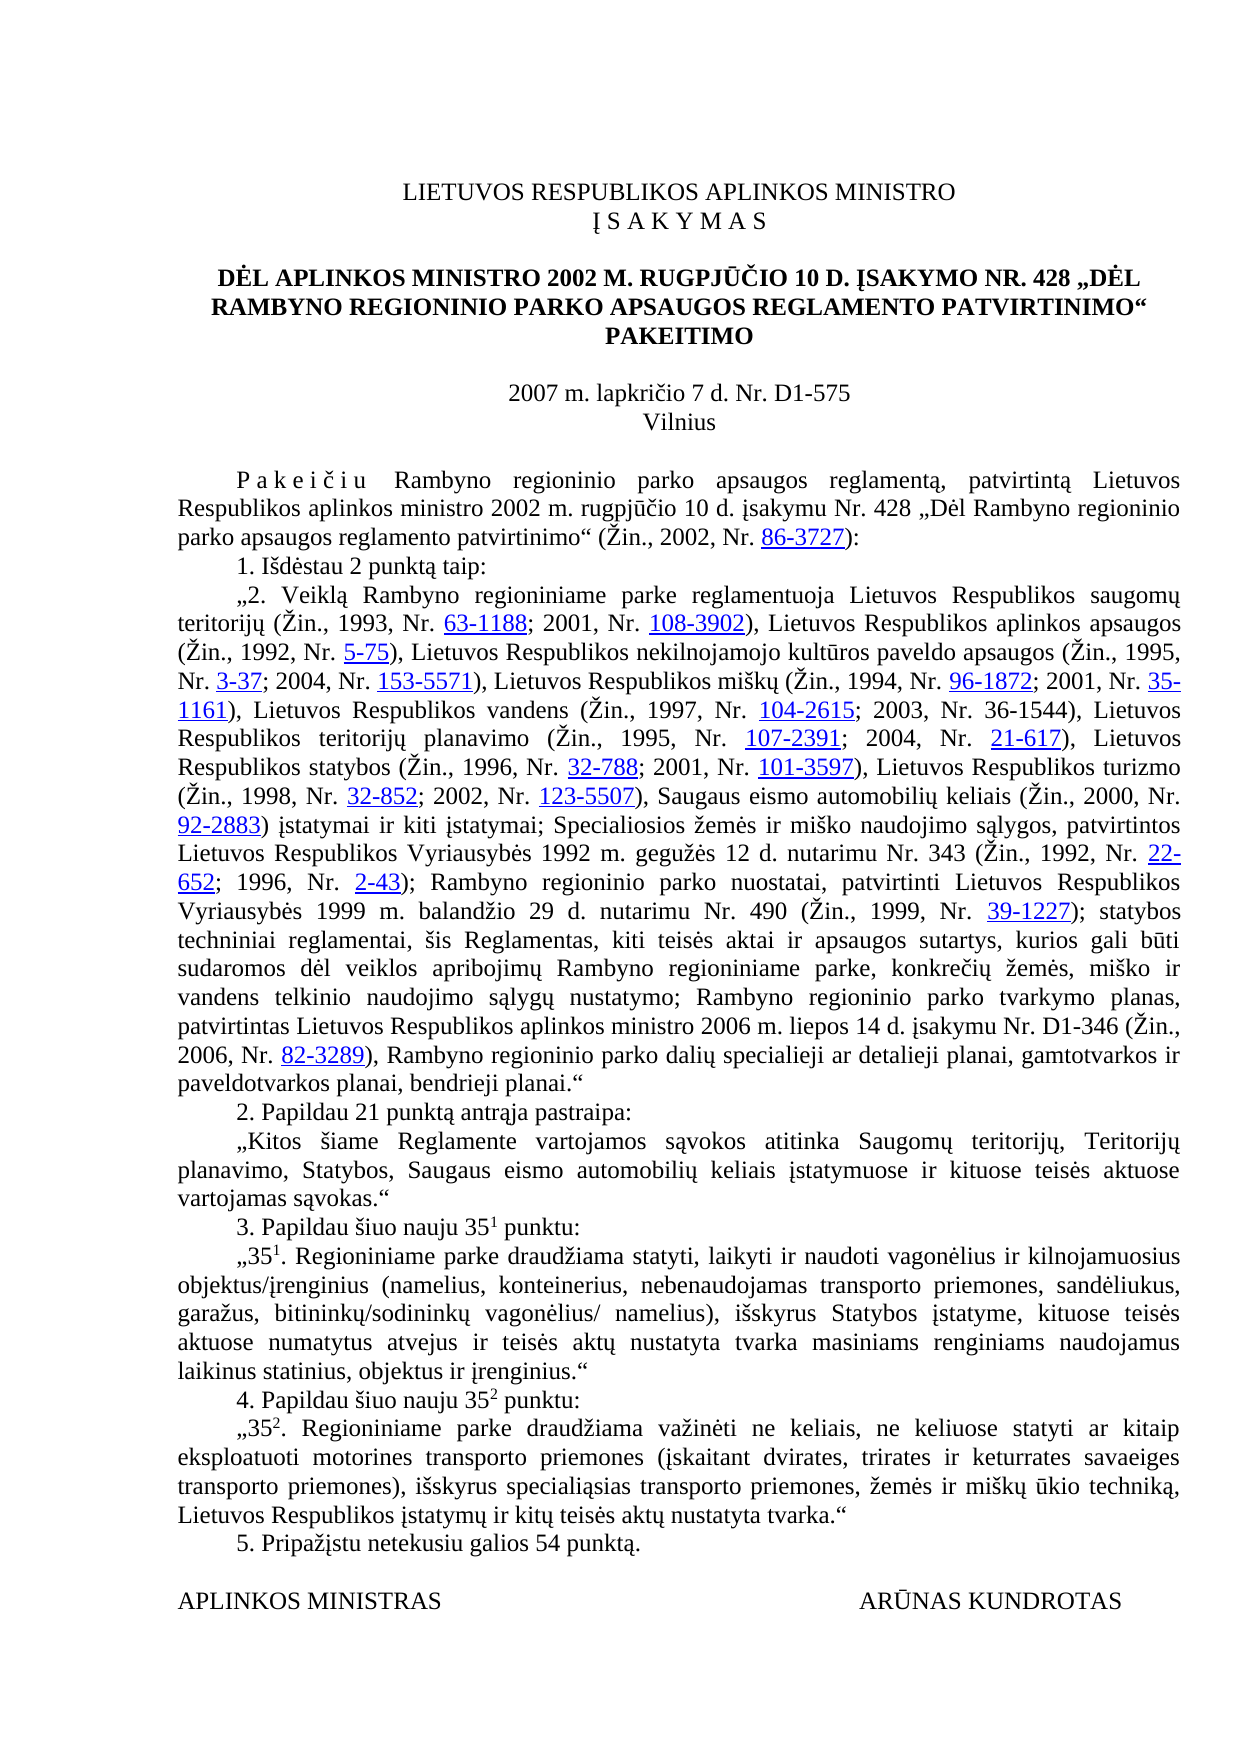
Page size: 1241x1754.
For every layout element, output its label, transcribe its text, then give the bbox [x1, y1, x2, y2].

text „352. Regioniniame parke draudžiama važinėti ne keliais, ne keliuose statyti ar kitaip eksploatuoti motorines transporto priemones (įskaitant dvirates, trirates ir keturrates savaeiges transporto priemones), išskyrus specialiąsias transporto priemones, žemės ir miškų ūkio techniką, Lietuvos Respublikos įstatymų ir kitų teisės aktų nustatyta tvarka.“ [177, 1413, 1181, 1528]
text ĮSAKYMAS [177, 206, 1181, 235]
text 3. Papildau šiuo nauju 351 punktu: [177, 1212, 1181, 1241]
text „2. Veiklą Rambyno regioniniame parke reglamentuoja Lietuvos Respublikos saugomų teritorijų (Žin., 1993, Nr. 63-1188; 2001, Nr. 108-3902), Lietuvos Respublikos aplinkos apsaugos (Žin., 1992, Nr. 5-75), Lietuvos Respublikos nekilnojamojo kultūros paveldo apsaugos (Žin., 1995, Nr. 3-37; 2004, Nr. 153-5571), Lietuvos Respublikos miškų (Žin., 1994, Nr. 96-1872; 2001, Nr. 35-1161), Lietuvos Respublikos vandens (Žin., 1997, Nr. 104-2615; 2003, Nr. 36-1544), Lietuvos Respublikos teritorijų planavimo (Žin., 1995, Nr. 107-2391; 2004, Nr. 21-617), Lietuvos Respublikos statybos (Žin., 1996, Nr. 32-788; 2001, Nr. 101-3597), Lietuvos Respublikos turizmo (Žin., 1998, Nr. 32-852; 2002, Nr. 123-5507), Saugaus eismo automobilių keliais (Žin., 2000, Nr. 92-2883) įstatymai ir kiti įstatymai; Specialiosios žemės ir miško naudojimo sąlygos, patvirtintos Lietuvos Respublikos Vyriausybės 1992 m. gegužės 12 d. nutarimu Nr. 343 (Žin., 1992, Nr. 22-652; 1996, Nr. 2-43); Rambyno regioninio parko nuostatai, patvirtinti Lietuvos Respublikos Vyriausybės 1999 m. balandžio 29 d. nutarimu Nr. 490 (Žin., 1999, Nr. 39-1227); statybos techniniai reglamentai, šis Reglamentas, kiti teisės aktai ir apsaugos sutartys, kurios gali būti sudaromos dėl veiklos apribojimų Rambyno regioniniame parke, konkrečių žemės, miško ir vandens telkinio naudojimo sąlygų nustatymo; Rambyno regioninio parko tvarkymo planas, patvirtintas Lietuvos Respublikos aplinkos ministro 2006 m. liepos 14 d. įsakymu Nr. D1-346 (Žin., 2006, Nr. 82-3289), Rambyno regioninio parko dalių specialieji ar detalieji planai, gamtotvarkos ir paveldotvarkos planai, bendrieji planai.“ [177, 580, 1181, 1097]
text 2. Papildau 21 punktą antrąja pastraipa: [177, 1097, 1181, 1126]
text Pakeičiu Rambyno regioninio parko apsaugos reglamentą, patvirtintą Lietuvos Respublikos aplinkos ministro 2002 m. rugpjūčio 10 d. įsakymu Nr. 428 „Dėl Rambyno regioninio parko apsaugos reglamento patvirtinimo“ (Žin., 2002, Nr. 86-3727): [177, 465, 1181, 551]
text „351. Regioniniame parke draudžiama statyti, laikyti ir naudoti vagonėlius ir kilnojamuosius objektus/įrenginius (namelius, konteinerius, nebenaudojamas transporto priemones, sandėliukus, garažus, bitininkų/sodininkų vagonėlius/ namelius), išskyrus Statybos įstatyme, kituose teisės aktuose numatytus atvejus ir teisės aktų nustatyta tvarka masiniams renginiams naudojamus laikinus statinius, objektus ir įrenginius.“ [177, 1241, 1181, 1385]
text APLINKOS MINISTRAS ARŪNAS KUNDROTAS [177, 1586, 1181, 1615]
text 4. Papildau šiuo nauju 352 punktu: [177, 1385, 1181, 1413]
text „Kitos šiame Reglamente vartojamos sąvokos atitinka Saugomų teritorijų, Teritorijų planavimo, Statybos, Saugaus eismo automobilių keliais įstatymuose ir kituose teisės aktuose vartojamas sąvokas.“ [177, 1126, 1181, 1212]
text Vilnius [177, 407, 1181, 436]
text 5. Pripažįstu netekusiu galios 54 punktą. [177, 1528, 1181, 1557]
text DĖL APLINKOS MINISTRO 2002 M. RUGPJŪČIO 10 D. ĮSAKYMO NR. 428 „DĖL RAMBYNO REGIONINIO PARKO APSAUGOS REGLAMENTO PATVIRTINIMO“ PAKEITIMO [177, 263, 1181, 350]
text 2007 m. lapkričio 7 d. Nr. D1-575 [177, 378, 1181, 407]
text LIETUVOS RESPUBLIKOS APLINKOS MINISTRO [177, 177, 1181, 206]
text 1. Išdėstau 2 punktą taip: [177, 551, 1181, 580]
